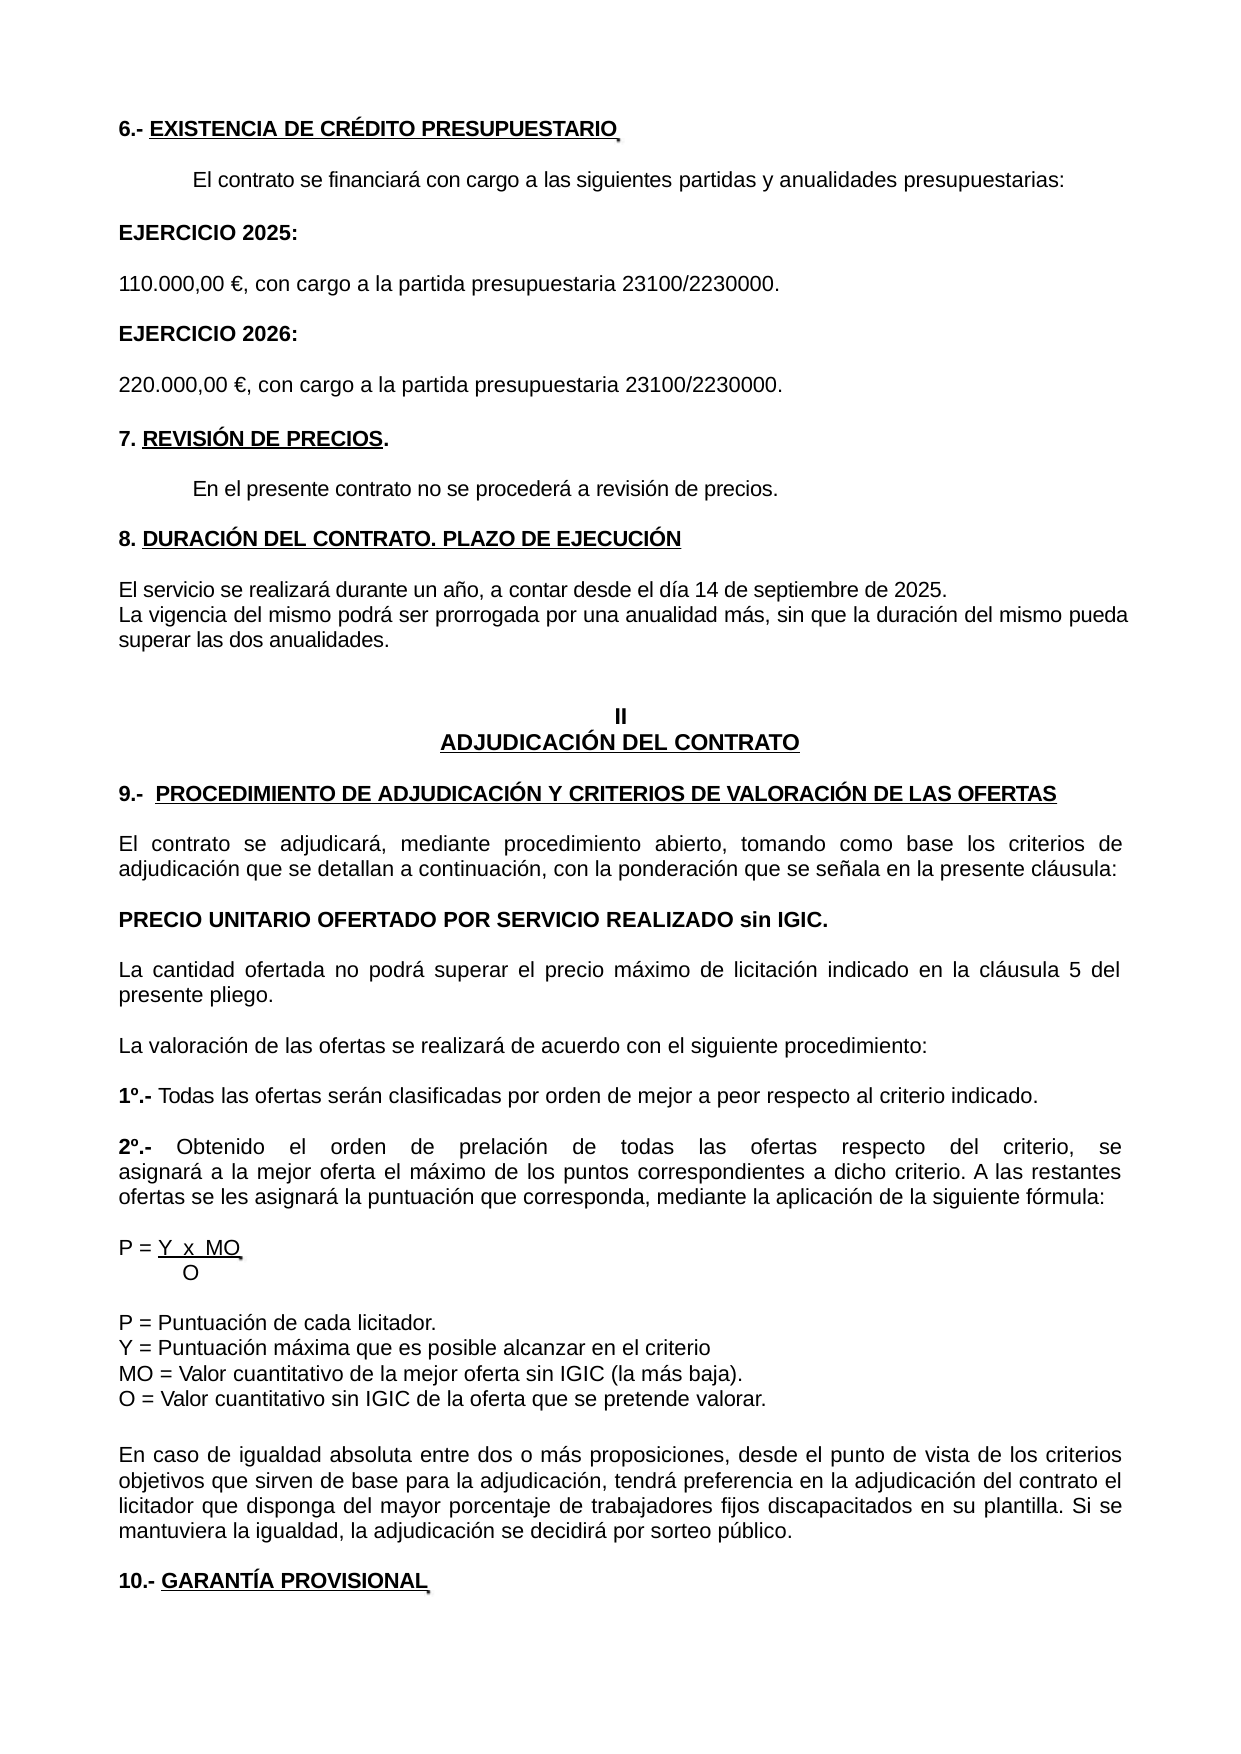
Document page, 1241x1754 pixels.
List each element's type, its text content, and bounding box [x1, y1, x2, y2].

text 9.- PROCEDIMIENTO DE ADJUDICACIÓN Y CRITERIOS DE VALORACIÓN DE LAS OFERTAS [118, 782, 1074, 806]
text . DURACIÓN DEL CONTRATO. PLAZO DE EJECUCIÓN [137, 527, 802, 552]
text P = Y x MO [118, 1235, 264, 1260]
text La vigencia del mismo podrá ser prorrogada por una anualidad más, sin que la duración del mismo pueda [118, 603, 1148, 627]
text ADJUDICACIÓN DEL CONTRATO [440, 730, 826, 756]
text 10.- GARANTÍA PROVISIONAL [118, 1569, 451, 1594]
text objetivos que sirven de base para la adjudicación, tendrá preferencia en la adjudicación del contrato el [118, 1468, 1146, 1493]
text PRECIO UNITARIO OFERTADO POR SERVICIO REALIZADO sin IGIC. [118, 908, 856, 932]
text P = Puntuación de cada licitador. [118, 1311, 462, 1335]
text En el presente contrato no se procederá a revisión de precios. [192, 477, 802, 501]
text II [614, 704, 633, 729]
text En caso de igualdad absoluta entre dos o más proposiciones, desde el punto de vista de los criterios [118, 1443, 1146, 1468]
text superar las dos anualidades. [118, 628, 1148, 652]
text Y = Puntuación máxima que es posible alcanzar en el criterio [118, 1336, 793, 1361]
text La cantidad ofertada no podrá superar el precio máximo de licitación indicado en la cláusula 5 del [118, 958, 1145, 982]
text 220.000,00 €, con cargo a la partida presupuestaria 23100/2230000. [118, 372, 808, 397]
text 6.- EXISTENCIA DE CRÉDITO PRESUPUESTARIO [118, 117, 641, 141]
text asignará a la mejor oferta el máximo de los puntos correspondientes a dicho criterio. A las restantes [118, 1160, 1146, 1184]
text ofertas se les asignará la puntuación que corresponda, mediante la aplicación de la siguiente fórmula: [118, 1185, 1146, 1209]
text 2º.- [118, 1134, 158, 1159]
text EJERCICIO 2026: [118, 322, 323, 347]
text licitador que disponga del mayor porcentaje de trabajadores fijos discapacitados en su plantilla. Si se [118, 1494, 1146, 1518]
text Obtenido el orden de prelación de todas las ofertas respecto del criterio, se [176, 1134, 1146, 1159]
text MO = Valor cuantitativo de la mejor oferta sin IGIC (la más baja). [118, 1361, 793, 1386]
text El contrato se financiará con cargo a las siguientes partidas y anualidades presupuestarias: [192, 167, 1088, 192]
text adjudicación que se detallan a continuación, con la ponderación que se señala en la presente cláusula: [118, 857, 1147, 882]
text 7. REVISIÓN DE PRECIOS. [118, 426, 413, 451]
text presente pliego. [118, 983, 1145, 1008]
text La valoración de las ofertas se realizará de acuerdo con el siguiente procedimiento: [118, 1034, 953, 1058]
text 1º.- Todas las ofertas serán clasificadas por orden de mejor a peor respecto al criterio indicado. [118, 1084, 1065, 1108]
text El servicio se realizará durante un año, a contar desde el día 14 de septiembre de 2025. [118, 578, 1148, 602]
text El contrato se adjudicará, mediante procedimiento abierto, tomando como base los criterios de [118, 832, 1147, 856]
text mantuviera la igualdad, la adjudicación se decidirá por sorteo público. [118, 1519, 1146, 1543]
text 8 [118, 527, 137, 552]
text EJERCICIO 2025: [118, 221, 323, 246]
text 110.000,00 €, con cargo a la partida presupuestaria 23100/2230000. [118, 272, 807, 296]
text O [182, 1261, 264, 1285]
text O = Valor cuantitativo sin IGIC de la oferta que se pretende valorar. [118, 1387, 793, 1411]
